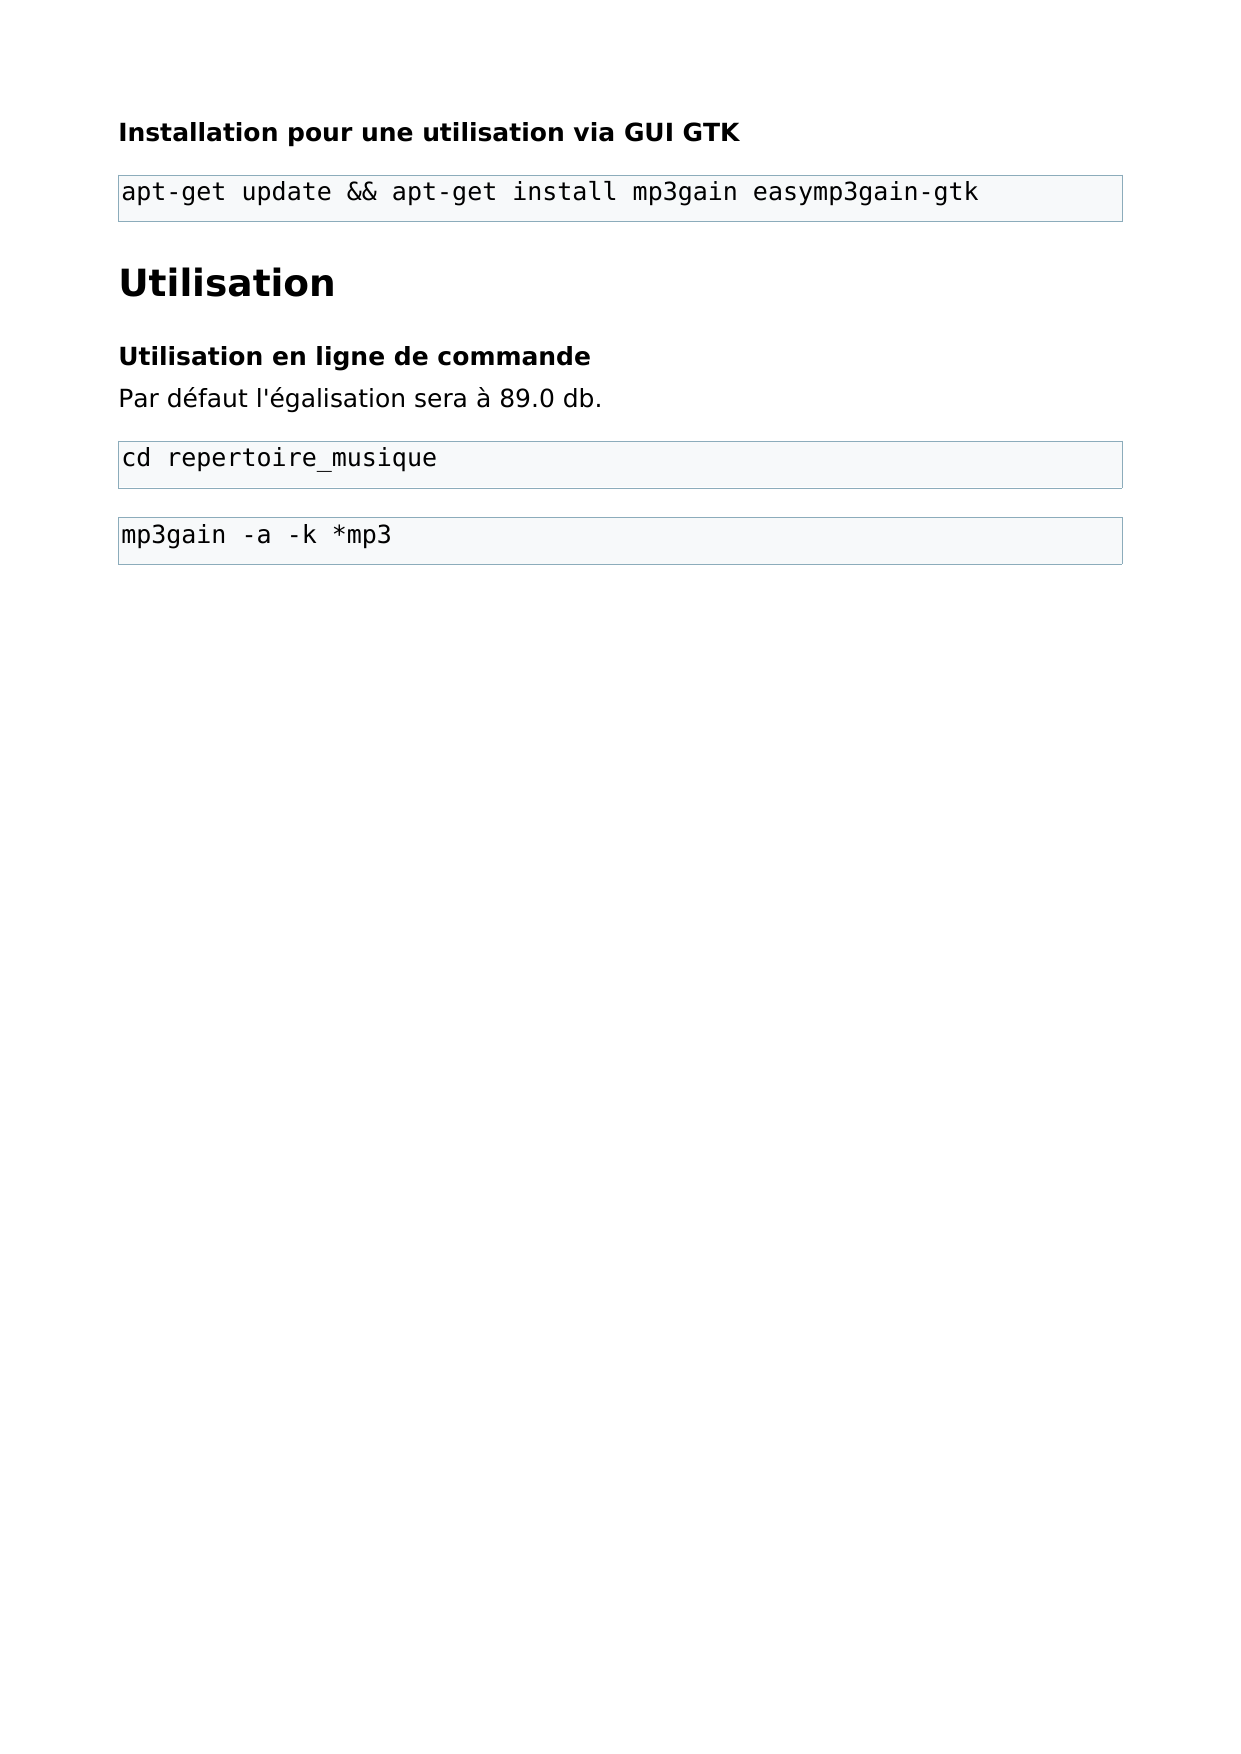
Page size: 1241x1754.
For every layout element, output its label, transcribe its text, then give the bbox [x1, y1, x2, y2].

subtitle Utilisation [118, 261, 1122, 305]
text Par défaut l'égalisation sera à 89.0 db. [118, 384, 1122, 413]
table_header apt-get update && apt-get install mp3gain easymp3gain-gtk [119, 176, 1122, 221]
table_header mp3gain -a -k *mp3 [119, 518, 1122, 564]
table_header cd repertoire_musique [119, 442, 1122, 487]
subtitle Installation pour une utilisation via GUI GTK [118, 118, 1122, 147]
subtitle Utilisation en ligne de commande [118, 342, 1122, 372]
